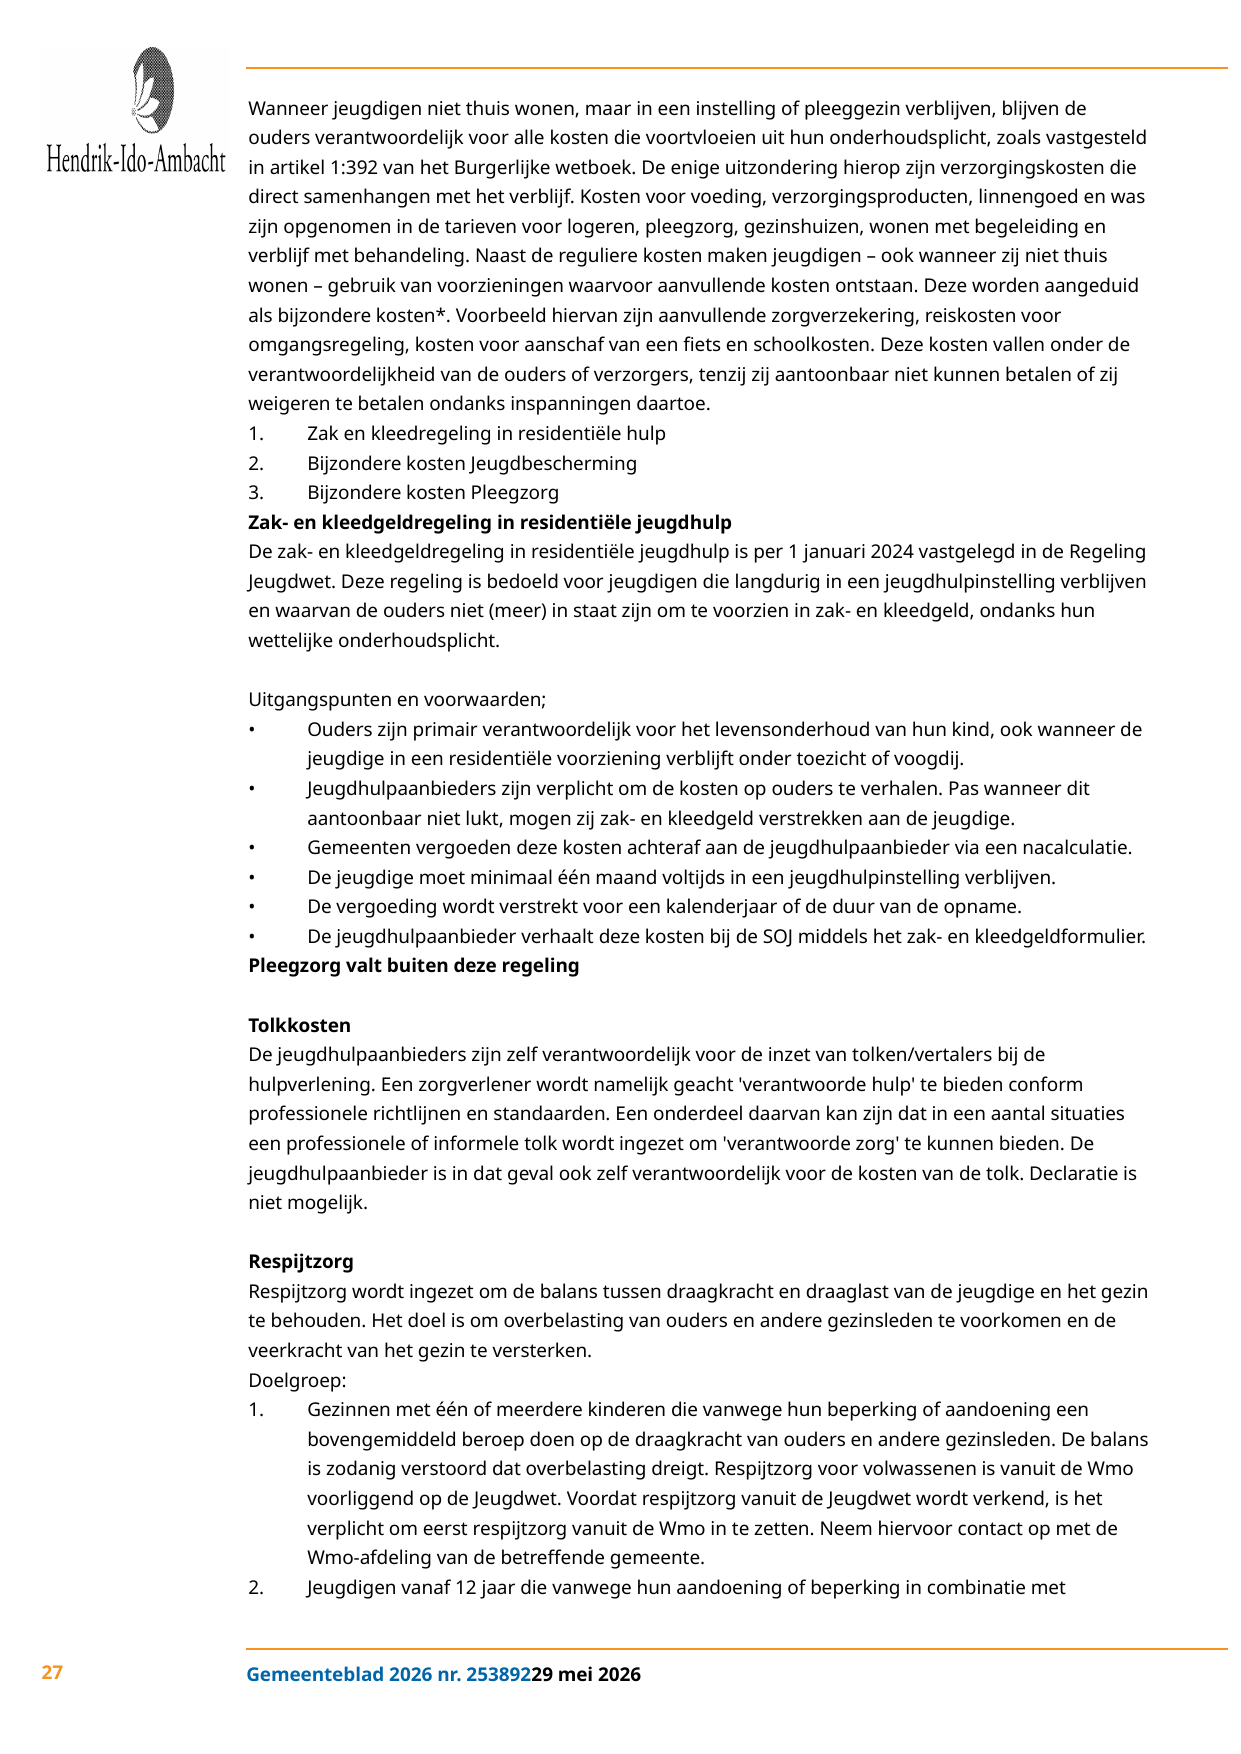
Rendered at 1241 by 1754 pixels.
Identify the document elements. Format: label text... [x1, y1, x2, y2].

list Jeugdigen vanaf 12 jaar die vanwege hun aandoening of beperking in combinatie met [248, 1574, 1152, 1600]
list Gezinnen met één of meerdere kinderen die vanwege hun beperking of aandoening een bovengemiddeld beroep doen op de draagkracht van ouders en andere gezinsleden. De balans is zodanig verstoord dat overbelasting dreigt. Respijtzorg voor volwassenen is vanuit de Wmo voorliggend op de Jeugdwet. Voordat respijtzorg vanuit de Jeugdwet wordt verkend, is het verplicht om eerst respijtzorg vanuit de Wmo in te zetten. Neem hiervoor contact op met de Wmo-afdeling van de betreffende gemeente. [248, 1396, 1152, 1570]
text Pleegzorg valt buiten deze regeling [248, 953, 1152, 978]
text Doelgroep: [248, 1367, 1152, 1393]
text Uitgangspunten en voorwaarden; [248, 686, 1152, 712]
text Respijtzorg [248, 1248, 1152, 1274]
list De vergoeding wordt verstrekt voor een kalenderjaar of de duur van de opname. [248, 893, 1152, 919]
text Tolkkosten [248, 1012, 1152, 1038]
text Respijtzorg wordt ingezet om de balans tussen draagkracht en draaglast van de jeugdige en het gezin te behouden. Het doel is om overbelasting van ouders en andere gezinsleden te voorkomen en de veerkracht van het gezin te versterken. [248, 1278, 1152, 1363]
list De jeugdhulpaanbieder verhaalt deze kosten bij de SOJ middels het zak- en kleedgeldformulier. [248, 923, 1152, 949]
list Bijzondere kosten Pleegzorg [248, 479, 1152, 505]
picture [41, 47, 231, 172]
text Zak- en kleedgeldregeling in residentiële jeugdhulp [248, 509, 1152, 535]
text Wanneer jeugdigen niet thuis wonen, maar in een instelling of pleeggezin verblijven, blijven de ouders verantwoordelijk voor alle kosten die voortvloeien uit hun onderhoudsplicht, zoals vastgesteld in artikel 1:392 van het Burgerlijke wetboek. De enige uitzondering hierop zijn verzorgingskosten die direct samenhangen met het verblijf. Kosten voor voeding, verzorgingsproducten, linnengoed en was zijn opgenomen in de tarieven voor logeren, pleegzorg, gezinshuizen, wonen met begeleiding en verblijf met behandeling. Naast de reguliere kosten maken jeugdigen – ook wanneer zij niet thuis wonen – gebruik van voorzieningen waarvoor aanvullende kosten ontstaan. Deze worden aangeduid als bijzondere kosten*. Voorbeeld hiervan zijn aanvullende zorgverzekering, reiskosten voor omgangsregeling, kosten voor aanschaf van een fiets en schoolkosten. Deze kosten vallen onder de verantwoordelijkheid van de ouders of verzorgers, tenzij zij aantoonbaar niet kunnen betalen of zij weigeren te betalen ondanks inspanningen daartoe. [248, 95, 1152, 416]
list Zak en kleedregeling in residentiële hulp [248, 420, 1152, 446]
list De jeugdige moet minimaal één maand voltijds in een jeugdhulpinstelling verblijven. [248, 864, 1152, 890]
list Ouders zijn primair verantwoordelijk voor het levensonderhoud van hun kind, ook wanneer de jeugdige in een residentiële voorziening verblijft onder toezicht of voogdij. [248, 716, 1152, 771]
text De zak- en kleedgeldregeling in residentiële jeugdhulp is per 1 januari 2024 vastgelegd in de Regeling Jeugdwet. Deze regeling is bedoeld voor jeugdigen die langdurig in een jeugdhulpinstelling verblijven en waarvan de ouders niet (meer) in staat zijn om te voorzien in zak- en kleedgeld, ondanks hun wettelijke onderhoudsplicht. [248, 538, 1152, 653]
list Gemeenten vergoeden deze kosten achteraf aan de jeugdhulpaanbieder via een nacalculatie. [248, 834, 1152, 860]
list Bijzondere kosten Jeugdbescherming [248, 450, 1152, 476]
text De jeugdhulpaanbieders zijn zelf verantwoordelijk voor de inzet van tolken/vertalers bij de hulpverlening. Een zorgverlener wordt namelijk geacht 'verantwoorde hulp' te bieden conform professionele richtlijnen en standaarden. Een onderdeel daarvan kan zijn dat in een aantal situaties een professionele of informele tolk wordt ingezet om 'verantwoorde zorg' te kunnen bieden. De jeugdhulpaanbieder is in dat geval ook zelf verantwoordelijk voor de kosten van de tolk. Declaratie is niet mogelijk. [248, 1041, 1152, 1215]
list Jeugdhulpaanbieders zijn verplicht om de kosten op ouders te verhalen. Pas wanneer dit aantoonbaar niet lukt, mogen zij zak- en kleedgeld verstrekken aan de jeugdige. [248, 775, 1152, 831]
